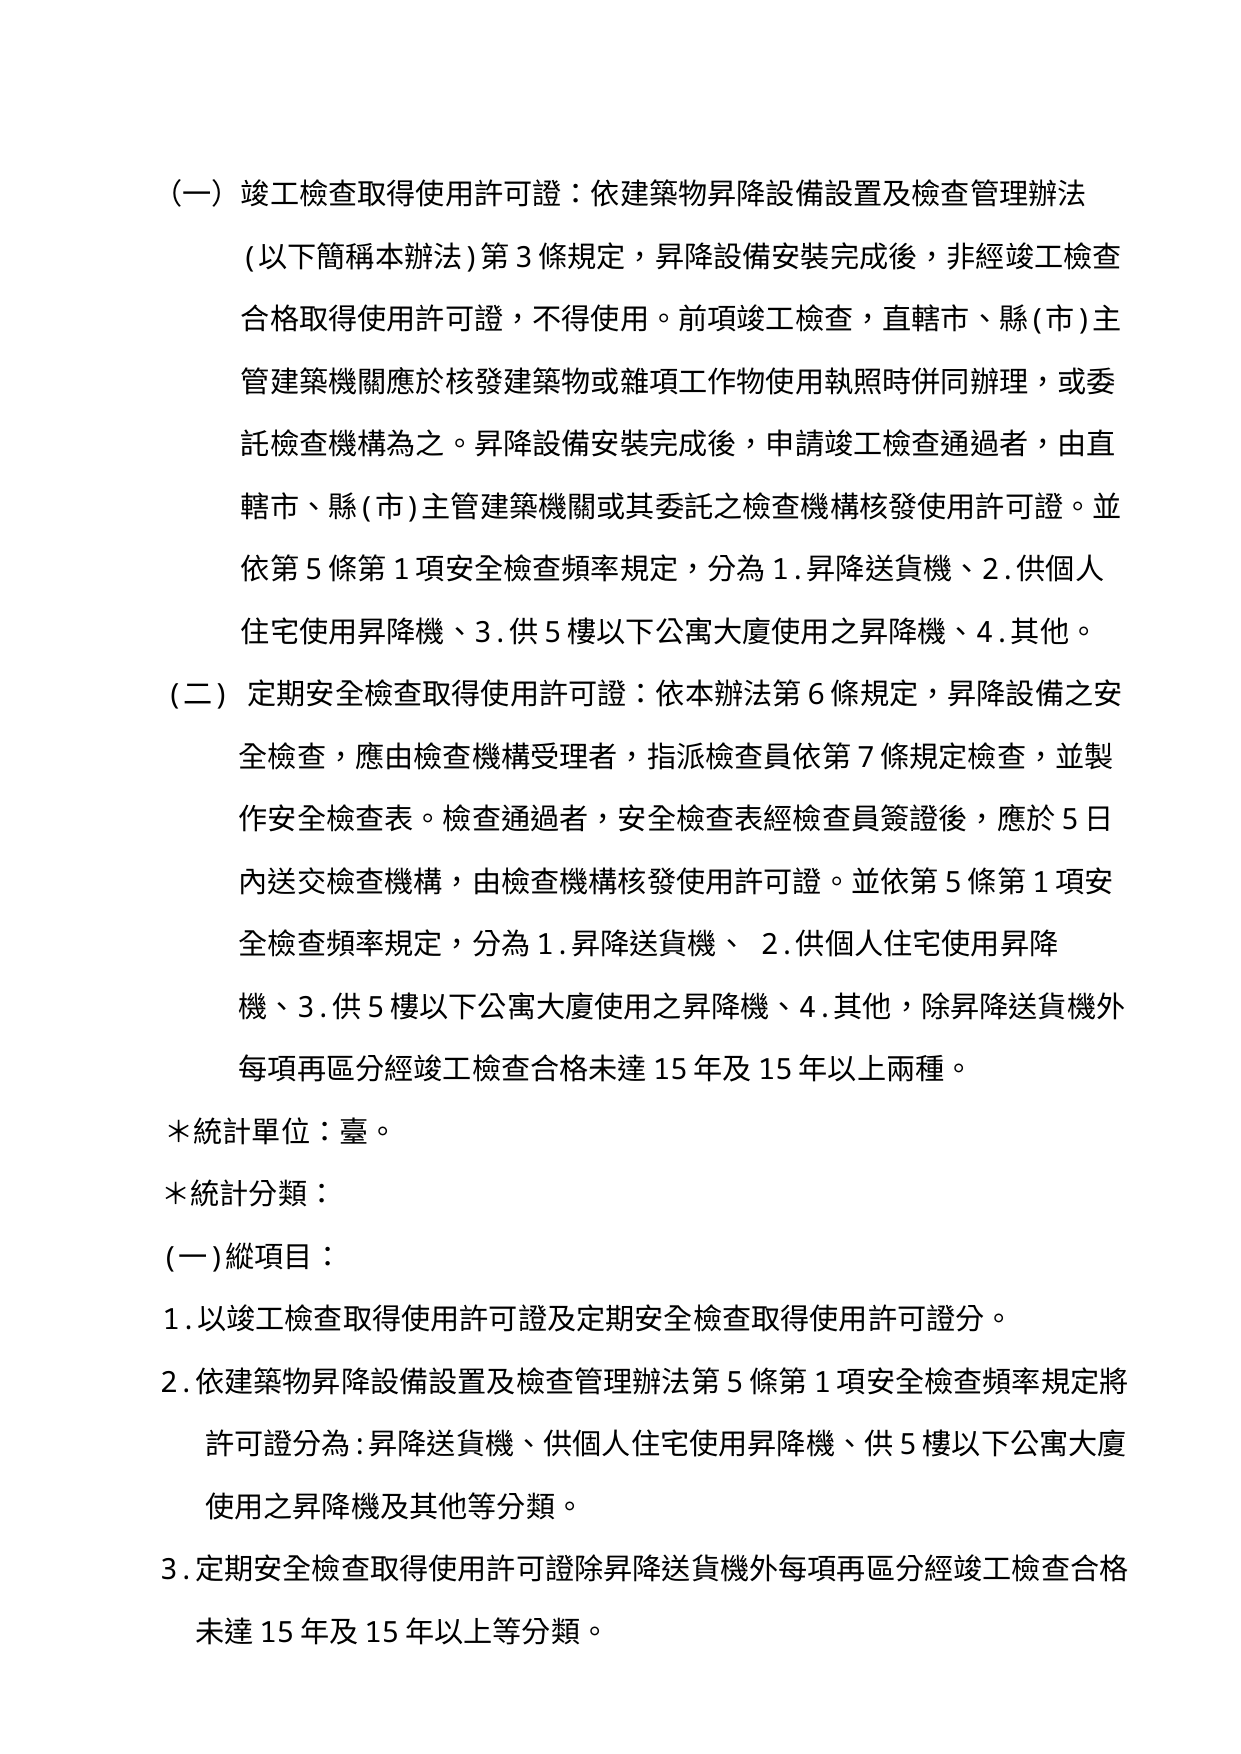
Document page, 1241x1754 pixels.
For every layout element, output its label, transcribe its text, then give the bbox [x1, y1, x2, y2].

table_header （一）竣工檢查取得使用許可證：依建築物昇降設備設置及檢查管理辦法(以下簡稱本辦法)第3條規定，昇降設備安裝完成後，非經竣工檢查合格取得使用許可證，不得使用。前項竣工檢查，直轄市、縣(市)主管建築機關應於核發建築物或雜項工作物使用執照時併同辦理，或委託檢查機構為之。昇降設備安裝完成後，申請竣工檢查通過者，由直轄市、縣(市)主管建築機關或其委託之檢查機構核發使用許可證。並依第5條第1項安全檢查頻率規定，分為1.昇降送貨機、2.供個人住宅使用昇降機、3.供5樓以下公寓大廈使用之昇降機、4.其他。 (二) 定期安全檢查取得使用許可證：依本辦法第6條規定，昇降設備之安全檢查，應由檢查機構受理者，指派檢查員依第7條規定檢查，並製作安全檢查表。檢查通過者，安全檢查表經檢查員簽證後，應於5日內送交檢查機構，由檢查機構核發使用許可證。並依第5條第1項安全檢查頻率規定，分為1.昇降送貨機、 2.供個人住宅使用昇降機、3.供5樓以下公寓大廈使用之昇降機、4.其他，除昇降送貨機外每項再區分經竣工檢查合格未達15年及15年以上兩種。 ＊統計單位：臺。 ＊統計分類： (一)縱項目： 1.以竣工檢查取得使用許可證及定期安全檢查取得使用許可證分。 2.依建築物昇降設備設置及檢查管理辦法第5條第1項安全檢查頻率規定將 許可證分為:昇降送貨機、供個人住宅使用昇降機、供5樓以下公寓大廈 使用之昇降機及其他等分類。 3.定期安全檢查取得使用許可證除昇降送貨機外每項再區分經竣工檢查合格 未達15年及15年以上等分類。 [124, 150, 1143, 1650]
